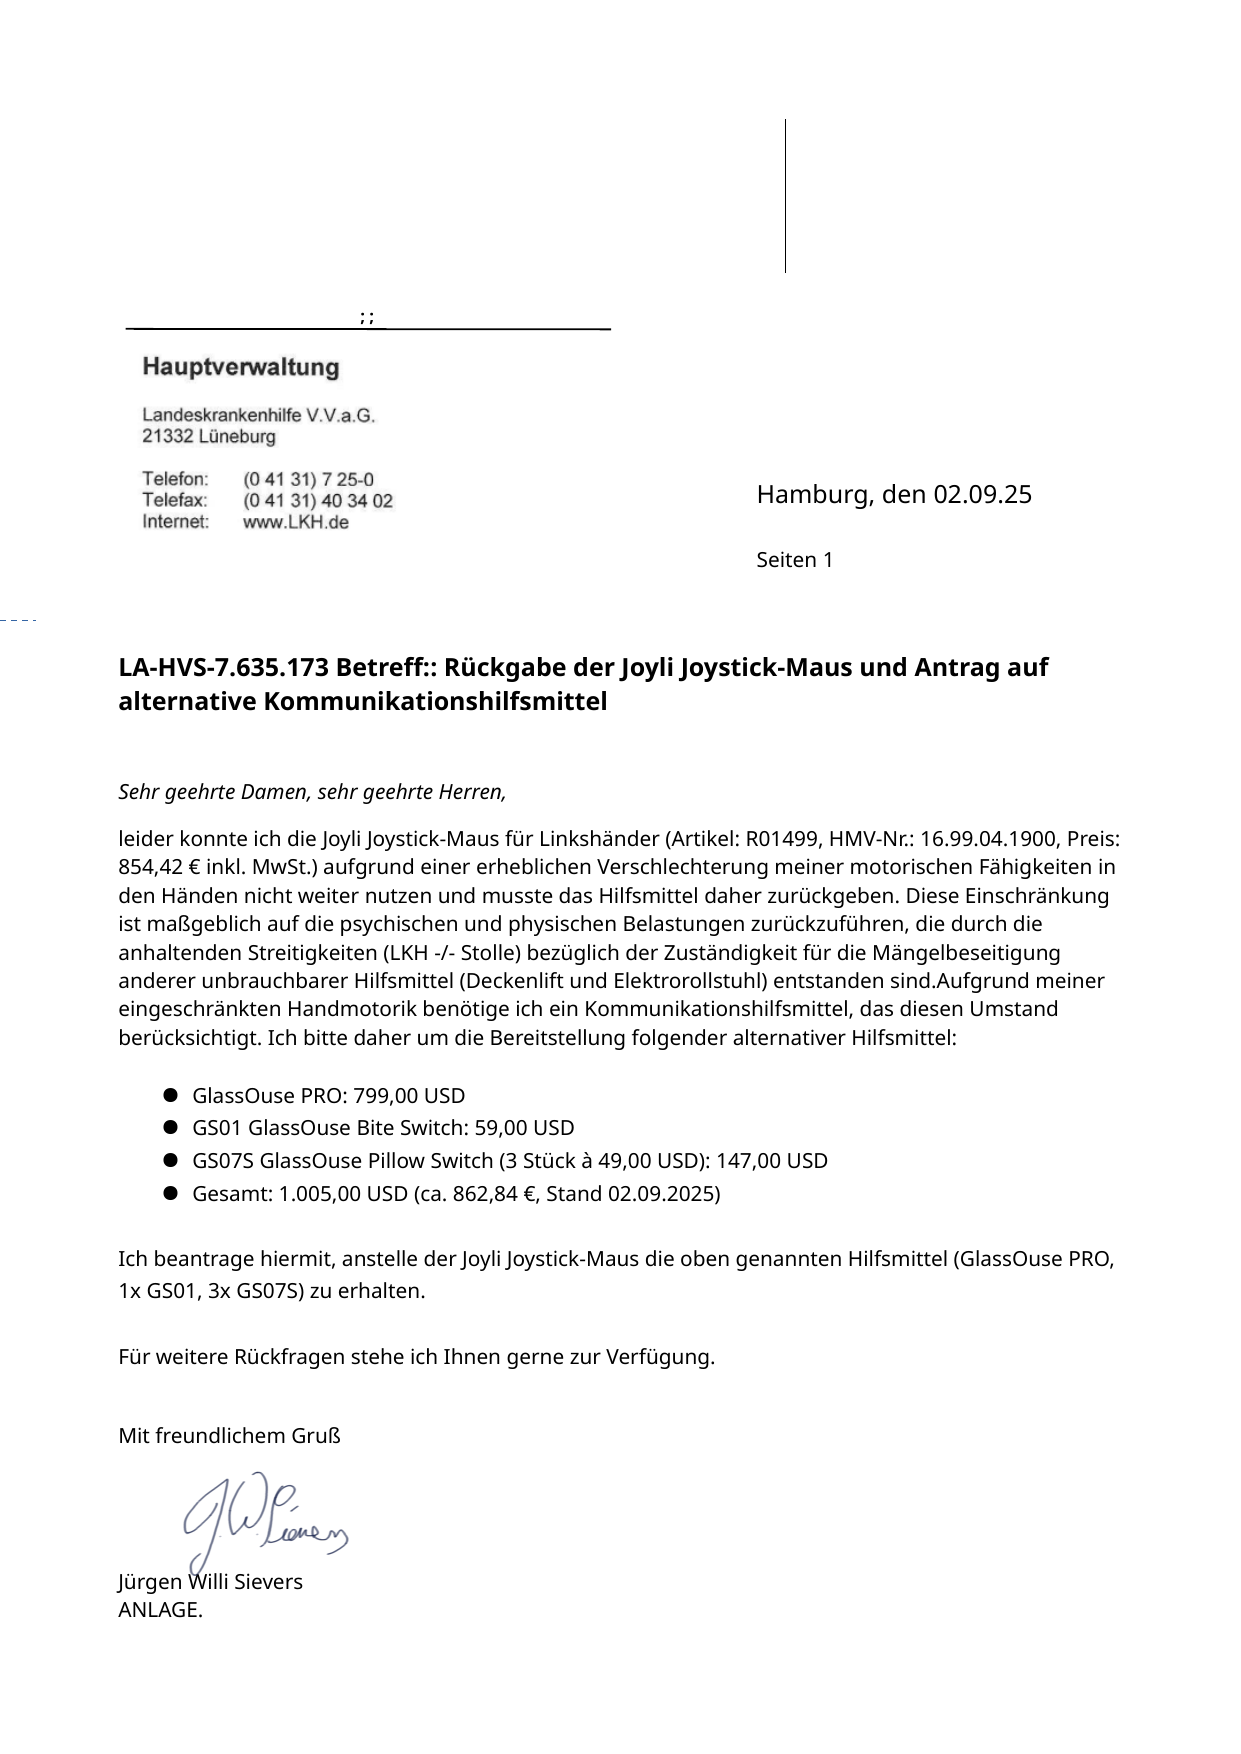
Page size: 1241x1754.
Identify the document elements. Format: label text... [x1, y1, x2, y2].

list Gesamt: 1.005,00 USD (ca. 862,84 €, Stand 02.09.2025) [162, 1179, 1122, 1207]
text Jürgen Willi Sievers ANLAGE. [118, 1567, 1122, 1624]
list GS01 GlassOuse Bite Switch: 59,00 USD [162, 1113, 1122, 1142]
list GS07S GlassOuse Pillow Switch (3 Stück à 49,00 USD): 147,00 USD [162, 1146, 1122, 1174]
text Jürgen Sievers Holtzberg 89a 22417 Hamburg JSievers@NadiSoft.de [794, 128, 1114, 264]
text Hamburg, den 02.09.25 [756, 477, 1122, 511]
picture [169, 1459, 370, 1609]
list GlassOuse PRO: 799,00 USD [162, 1081, 1122, 1109]
text Ich beantrage hiermit, anstelle der Joyli Joystick-Maus die oben genannten Hilfsmittel (GlassOuse PRO, 1x GS01, 3x GS07S) zu erhalten. [118, 1244, 1122, 1305]
text Für weitere Rückfragen stehe ich Ihnen gerne zur Verfügung. [118, 1342, 1122, 1370]
text leider konnte ich die Joyli Joystick-Maus für Linkshänder (Artikel: R01499, HMV-Nr.: 16.99.04.1900, Preis: 854,42 € inkl. MwSt.) aufgrund einer erheblichen Verschlechterung meiner motorischen Fähigkeiten in den Händen nicht weiter nutzen und musste das Hilfsmittel daher zurückgeben. Diese Einschränkung ist maßgeblich auf die psychischen und physischen Belastungen zurückzuführen, die durch die anhaltenden Streitigkeiten (LKH -/- Stolle) bezüglich der Zuständigkeit für die Mängelbeseitigung anderer unbrauchbarer Hilfsmittel (Deckenlift und Elektrorollstuhl) entstanden sind.Aufgrund meiner eingeschränkten Handmotorik benötige ich ein Kommunikationshilfsmittel, das diesen Umstand berücksichtigt. Ich bitte daher um die Bereitstellung folgender alternativer Hilfsmittel: [118, 824, 1122, 1051]
text Seiten 1 [756, 545, 1122, 573]
picture [127, 349, 411, 547]
text Jürgen Sievers; Holtzberg 89a; 22417 Hamburg [127, 304, 611, 327]
text LA-HVS-7.635.173 Betreff:: Rückgabe der Joyli Joystick-Maus und Antrag auf alternative Kommunikationshilfsmittel [118, 649, 1122, 718]
